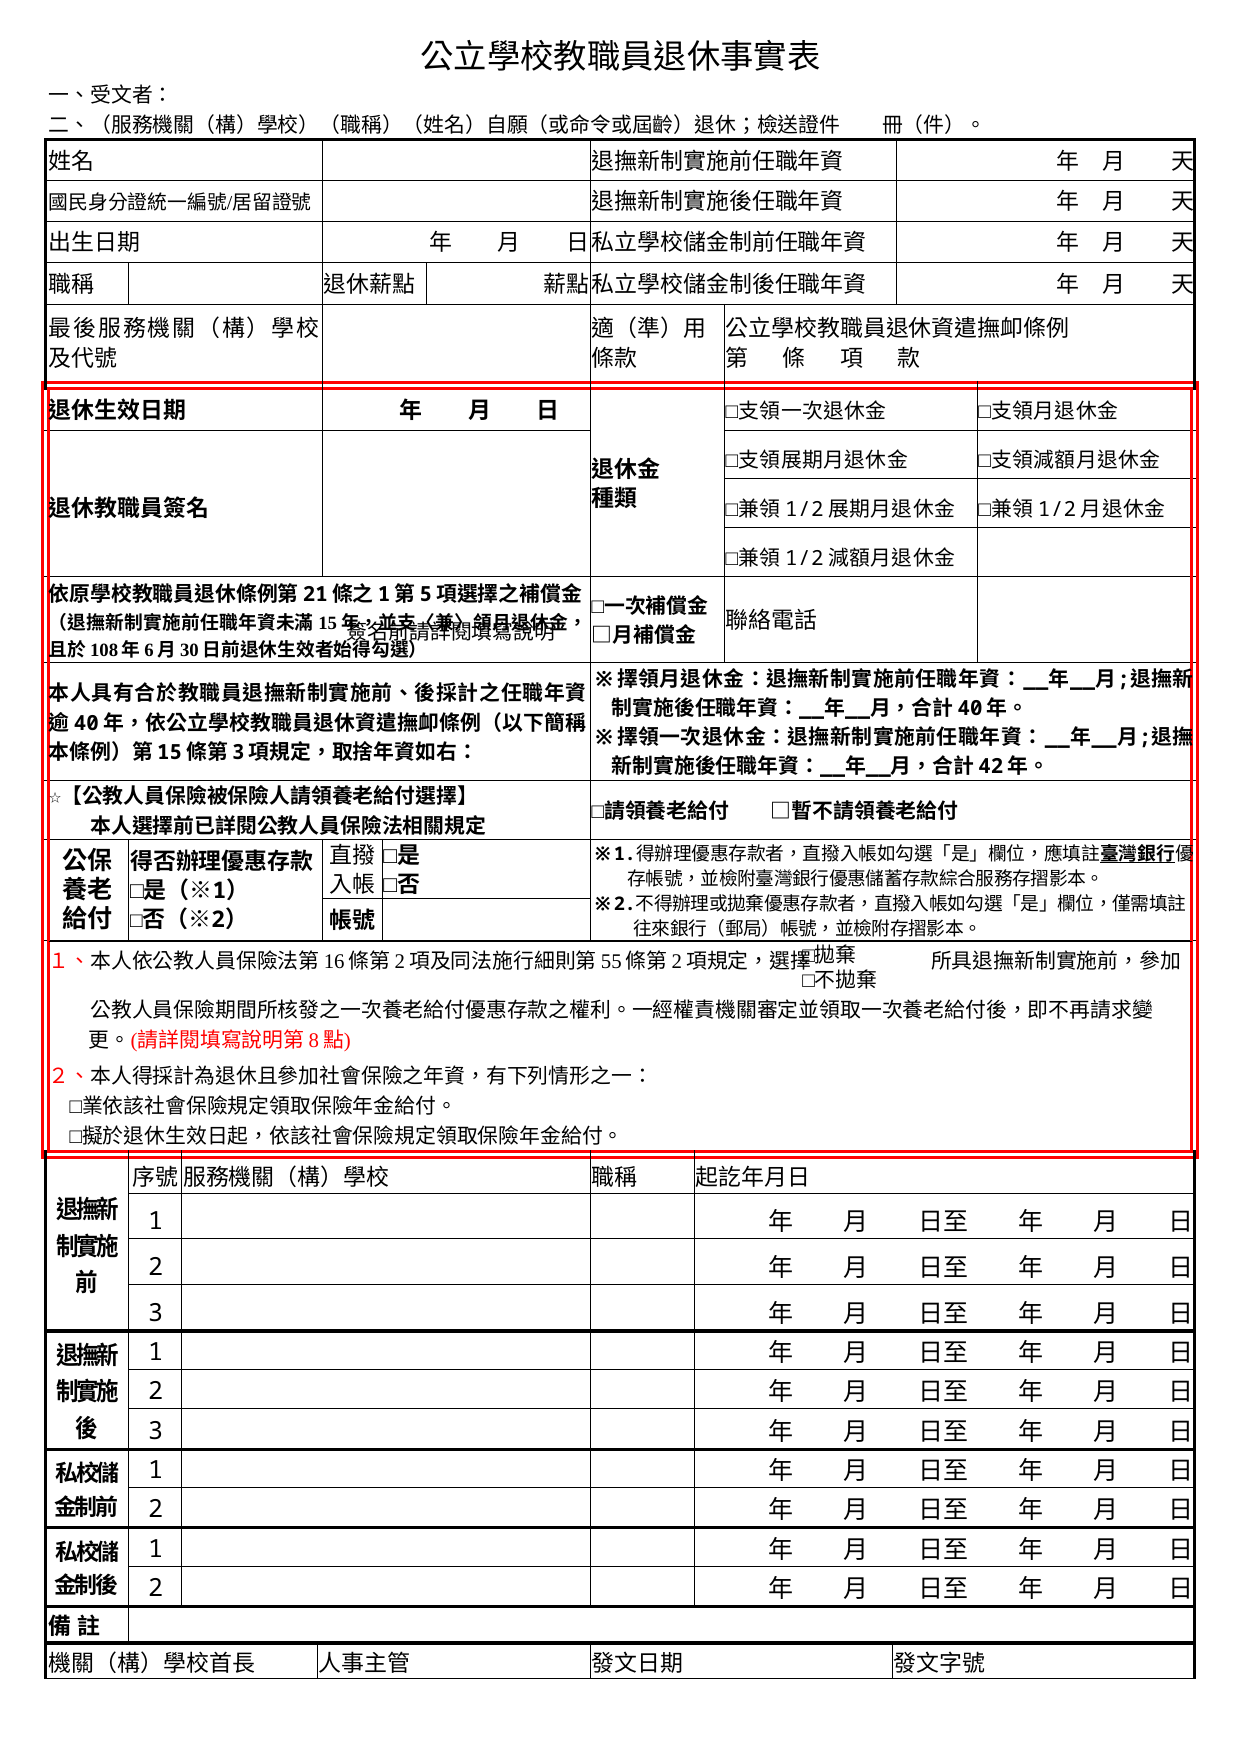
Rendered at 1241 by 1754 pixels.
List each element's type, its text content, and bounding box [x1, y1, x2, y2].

table_cell 退休教職員簽名 [50, 431, 322, 576]
table_cell [591, 1451, 694, 1487]
table_cell [383, 899, 590, 940]
table_cell 2 [129, 1239, 181, 1284]
table_cell □兼領1/2展期月退休金 [725, 479, 977, 527]
table_cell 退撫新制實施後任職年資 [591, 181, 896, 221]
table_cell [182, 1333, 590, 1369]
table_cell □兼領1/2減額月退休金 [725, 528, 977, 576]
table_cell 年 月 天 [897, 222, 1193, 262]
table_cell 1 [129, 1333, 181, 1369]
table_cell [591, 1239, 694, 1284]
table_cell [591, 1529, 694, 1566]
table_cell 2 [129, 1488, 181, 1526]
table_cell ※1.得辦理優惠存款者，直撥入帳如勾選「是」欄位，應填註臺灣銀行優存帳號，並檢附臺灣銀行優惠儲蓄存款綜合服務存摺影本。 ※2.不得辦理或拋棄優惠存款者，直撥入帳如勾選「是」欄位，僅需填註往來銀行（郵局）帳號，並檢附存摺影本。 [591, 840, 1190, 940]
table_cell 退休生效日期 [50, 390, 322, 429]
table_cell [182, 1239, 590, 1284]
table_cell 職稱 [591, 1159, 694, 1192]
table_cell [323, 141, 590, 179]
table_cell 1 [129, 1529, 181, 1566]
table_cell □一次補償金 □月補償金 [591, 577, 724, 662]
table_cell 發文字號 [893, 1645, 1193, 1678]
table_cell 年 月 日至 年 月 日 [695, 1451, 1193, 1487]
table_cell 得否辦理優惠存款 □是（※1） □否（※2） [129, 840, 322, 940]
table_cell □支領一次退休金 [725, 390, 977, 429]
table_cell 適（準）用 條款 [591, 305, 724, 381]
table_cell 聯絡電話 [725, 577, 977, 662]
table_cell [591, 1567, 694, 1605]
table_cell 薪點 [427, 263, 590, 304]
table_cell [591, 1194, 694, 1238]
table_cell 私立學校儲金制後任職年資 [591, 263, 896, 304]
table_cell 2 [129, 1567, 181, 1605]
table_cell 年 月 天 [897, 263, 1193, 304]
table_cell [323, 305, 590, 381]
table_cell □請領養老給付 □暫不請領養老給付 [591, 781, 1190, 839]
table_cell [323, 431, 590, 576]
table_cell 1 [129, 1194, 181, 1238]
table_cell 年 月 天 [897, 181, 1193, 221]
table_cell 職稱 [47, 263, 128, 304]
table_cell □兼領1/2月退休金 [978, 479, 1190, 527]
table_cell 年 月 日至 年 月 日 [695, 1239, 1193, 1284]
table_cell 備 註 [47, 1608, 128, 1641]
table_cell [375, 633, 384, 638]
table_cell 帳號 [323, 899, 382, 940]
table_cell 人事主管 [318, 1645, 590, 1678]
table_cell [591, 1409, 694, 1447]
table_cell 私校儲金制後 [47, 1529, 128, 1605]
table_cell 3 [129, 1409, 181, 1447]
table_cell [591, 1285, 694, 1329]
table_cell 年 月 日 [323, 222, 590, 262]
table_cell 退撫新制實施後 [47, 1333, 128, 1447]
table_cell 退撫新制實施前 [47, 1159, 128, 1329]
table_cell 年 月 日 [323, 390, 590, 429]
table_cell □是 □否 [383, 840, 590, 898]
table_cell 本人具有合於教職員退撫新制實施前、後採計之任職年資逾40年，依公立學校教職員退休資遣撫卹條例（以下簡稱本條例）第15條第3項規定，取捨年資如右： [50, 663, 590, 779]
table_cell [182, 1451, 590, 1487]
table_cell [182, 1567, 590, 1605]
table_header 公立學校教職員退休事實表 [46, 30, 1194, 78]
table_cell 序號 [129, 1159, 181, 1192]
table_cell 發文日期 [591, 1645, 892, 1678]
table_cell ※1.得辦理優惠存款者，直撥入帳如勾選「是」欄位，應填註臺灣銀行優存帳號，並檢附臺灣銀行優惠儲蓄存款綜合服務存摺影本。 ※2.不得辦理或拋棄優惠存款者，直撥入帳如勾選「是」欄位，僅需填註往來銀行（郵局）帳號，並檢附存摺影本。 [802, 942, 909, 1024]
table_cell [182, 1409, 590, 1447]
table_cell [978, 577, 1190, 662]
table_cell [377, 630, 399, 656]
table_cell 國民身分證統一編號/居留證號 [47, 181, 322, 221]
table_cell 年 月 日至 年 月 日 [695, 1285, 1193, 1329]
table_cell [129, 1608, 1193, 1641]
table_cell [323, 181, 590, 221]
table_cell 年 月 天 [897, 141, 1193, 179]
table_cell □支領月退休金 [978, 390, 1190, 429]
table_cell □支領展期月退休金 [725, 431, 977, 478]
table_cell 退休金 種類 [591, 390, 724, 576]
table_cell [591, 1488, 694, 1526]
table_cell 公保 養老 給付 [50, 840, 128, 940]
table_cell 年 月 日至 年 月 日 [695, 1567, 1193, 1605]
table_cell [182, 1370, 590, 1408]
table_cell 一、受文者： 二、（服務機關（構）學校）（職稱）（姓名）自願（或命令或屆齡）退休；檢送證件 冊（件）。 [46, 78, 1194, 138]
table_cell ※擇領月退休金：退撫新制實施前任職年資：__年__月;退撫新制實施後任職年資：__年__月，合計40年。 ※擇領一次退休金：退撫新制實施前任職年資：__年__月;退撫新制實施後任職年資：__年__月，合計42年。 [591, 663, 1190, 779]
table_cell 退撫新制實施前任職年資 [591, 141, 896, 179]
table_cell 年 月 日至 年 月 日 [695, 1529, 1193, 1566]
table_cell [978, 528, 1190, 576]
table_cell [331, 607, 583, 656]
table_cell 服務機關（構）學校 [182, 1159, 590, 1192]
table_cell 起訖年月日 [695, 1159, 1193, 1192]
table_cell [182, 1529, 590, 1566]
table_cell 年 月 日至 年 月 日 [695, 1333, 1193, 1369]
table_cell 年 月 日至 年 月 日 [695, 1488, 1193, 1526]
table_cell 3 [129, 1285, 181, 1329]
table_cell 依原學校教職員退休條例第21條之1第5項選擇之補償金 （退撫新制實施前任職年資未滿15年，並支〈兼〉領月退休金，且於108年6月30日前退休生效者始得勾選） [50, 577, 590, 662]
table_cell ☆【公教人員保險被保險人請領養老給付選擇】 本人選擇前已詳閱公教人員保險法相關規定 [50, 781, 590, 839]
table_cell 2 [129, 1370, 181, 1408]
table_cell [182, 1488, 590, 1526]
table_cell 機關（構）學校首長 [47, 1645, 317, 1678]
table_cell 私立學校儲金制前任職年資 [591, 222, 896, 262]
table_cell 退休薪點 [323, 263, 426, 304]
table_cell [458, 623, 469, 639]
table_cell [591, 1333, 694, 1369]
table_cell １、本人依公教人員保險法第16條第2項及同法施行細則第55條第2項規定，選擇 所具退撫新制實施前，參加 公教人員保險期間所核發之一次養老給付優惠存款之權利。一經權責機關審定並領取一次養老給付後，即不再請求變更。(請詳閱填寫說明第8點) ２、本人得採計為退休且參加社會保險之年資，有下列情形之一： □業依該社會保險規定領取保險年金給付。 □擬於退休生效日起，依該社會保險規定領取保險年金給付。 [50, 942, 1190, 1150]
table_cell 私校儲金制前 [47, 1451, 128, 1526]
table_cell 直撥 入帳 [323, 840, 382, 898]
table_cell 最後服務機關（構）學校及代號 [47, 305, 322, 381]
table_cell □支領減額月退休金 [978, 431, 1190, 478]
table_cell [397, 629, 405, 648]
table_cell 年 月 日至 年 月 日 [695, 1409, 1193, 1447]
table_cell [182, 1194, 590, 1238]
table_cell 年 月 日至 年 月 日 [695, 1370, 1193, 1408]
table_cell [591, 1370, 694, 1408]
table_cell 姓名 [47, 141, 322, 179]
table_cell [182, 1285, 590, 1329]
table_cell [129, 263, 322, 304]
table_cell 年 月 日至 年 月 日 [695, 1194, 1193, 1238]
table_cell 公立學校教職員退休資遣撫卹條例 第 條 項 款 [725, 305, 1193, 381]
table_cell 出生日期 [47, 222, 322, 262]
table_cell 1 [129, 1451, 181, 1487]
